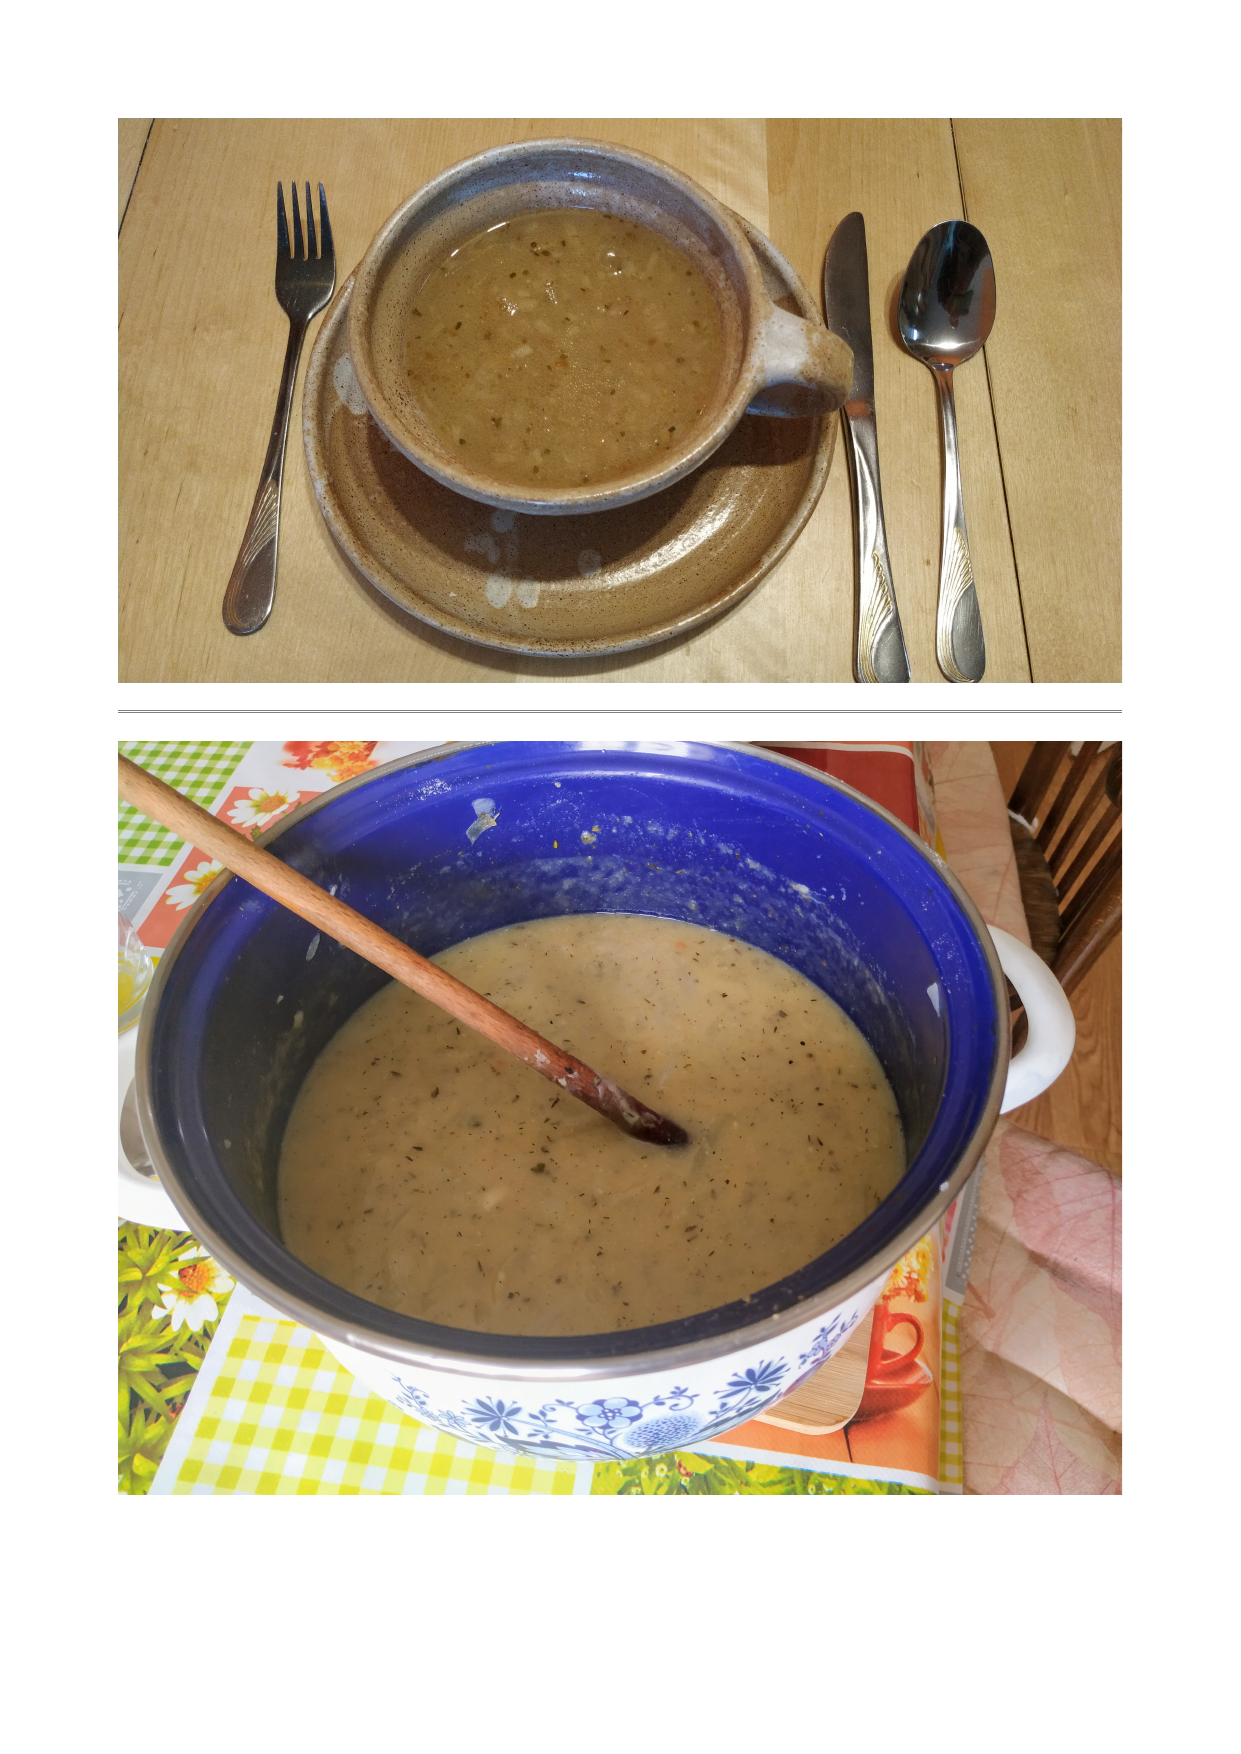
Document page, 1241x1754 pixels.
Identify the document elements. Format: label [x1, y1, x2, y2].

picture [118, 118, 1123, 683]
picture [118, 741, 1123, 1495]
